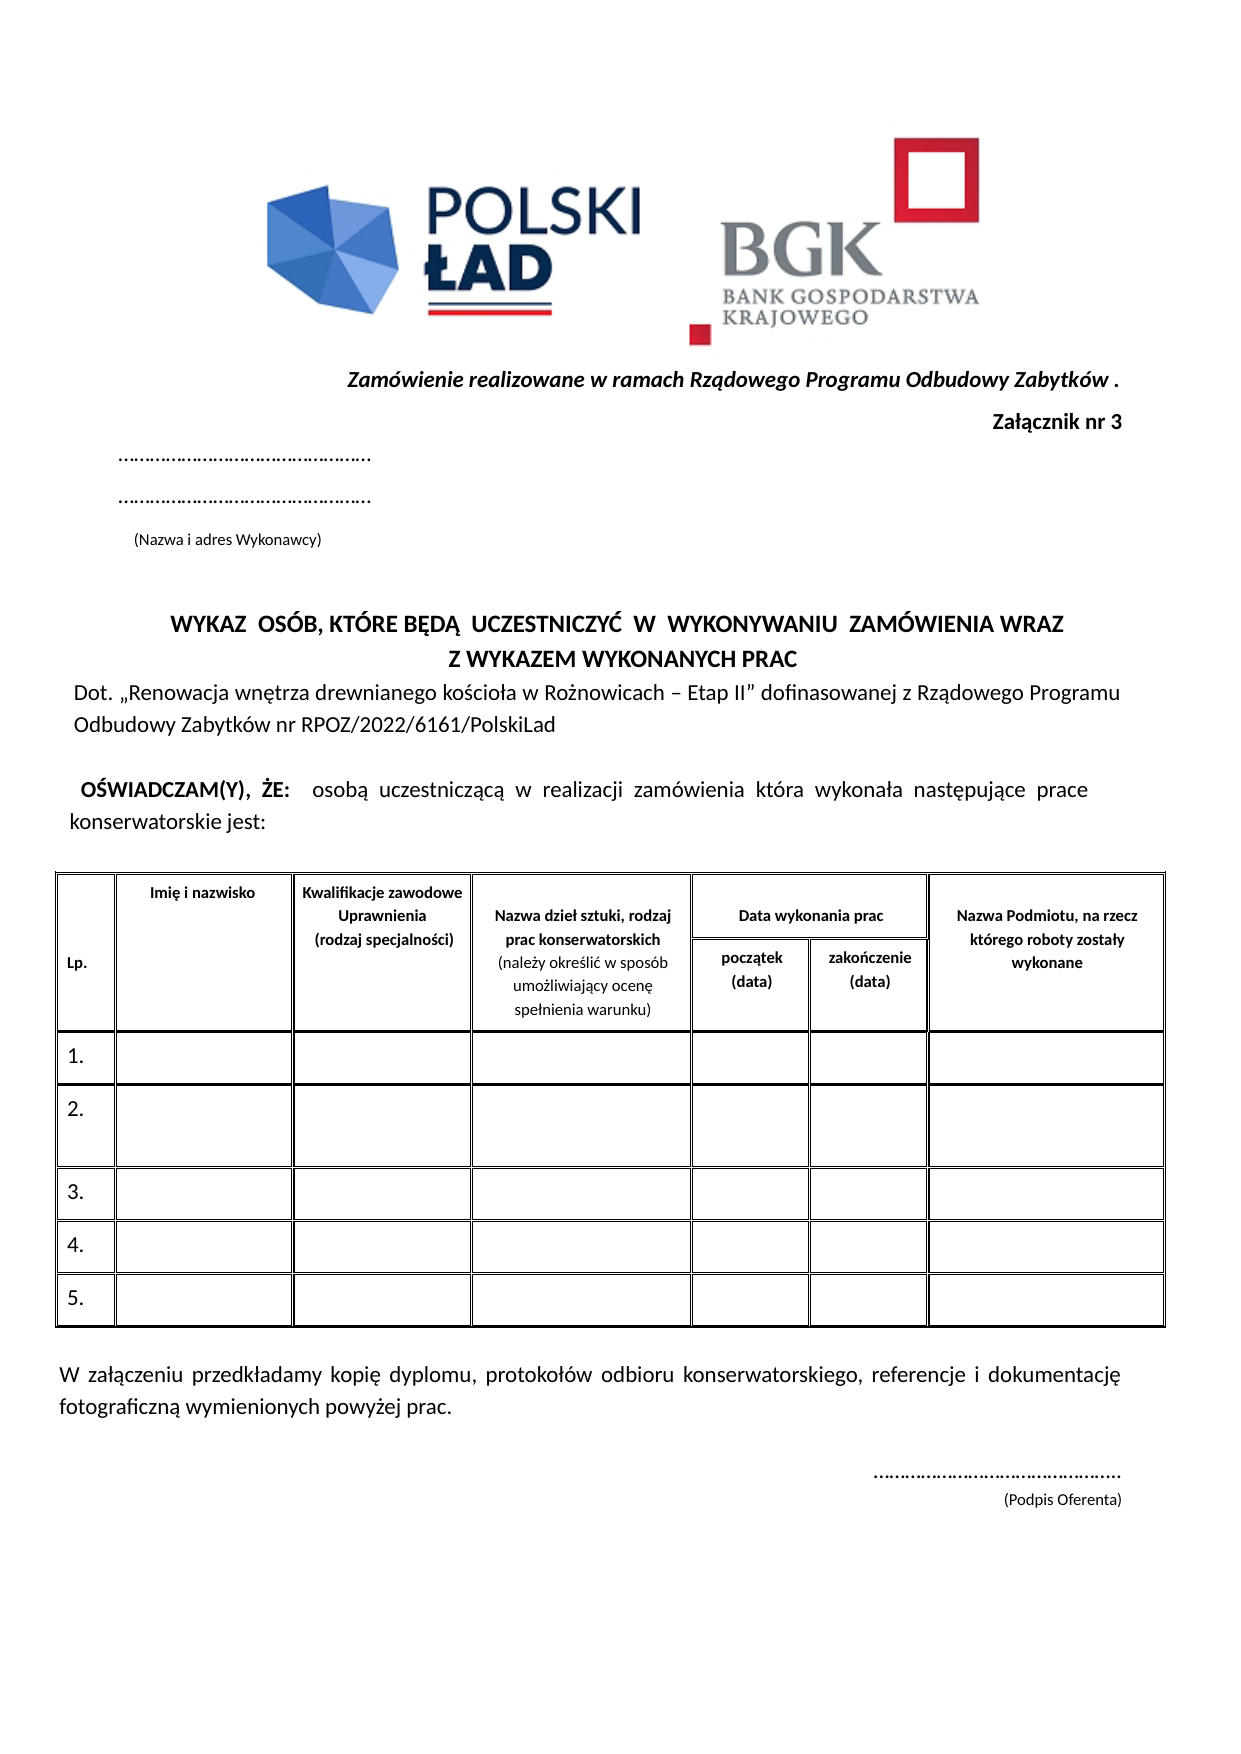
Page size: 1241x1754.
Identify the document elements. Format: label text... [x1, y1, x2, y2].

table_header Nazwa dzieł sztuki, rodzaj prac konserwatorskich (należy określić w sposób umożliwiający ocenę spełnienia warunku) [473, 875, 690, 1030]
table_cell zakończenie (data) [811, 940, 926, 1030]
table_cell [295, 1169, 470, 1219]
table_cell [811, 1275, 926, 1324]
table_header Imię i nazwisko [117, 875, 291, 1030]
table_cell [930, 1086, 1163, 1166]
table_cell [295, 1275, 470, 1324]
table_cell [117, 1222, 291, 1272]
table_cell [117, 1086, 291, 1166]
table_cell [930, 1222, 1163, 1272]
table_cell [295, 1033, 470, 1083]
text Zamówienie realizowane w ramach Rządowego Programu Odbudowy Zabytków . [118, 365, 1122, 393]
table_cell [930, 1169, 1163, 1219]
table_cell [295, 1222, 470, 1272]
text (Nazwa i adres Wykonawcy) [118, 523, 1122, 551]
text ………………………………………… [118, 439, 1122, 467]
table_cell [811, 1169, 926, 1219]
text Załącznik nr 3 [118, 407, 1122, 435]
table_cell [473, 1169, 690, 1219]
table_cell [117, 1033, 291, 1083]
table_cell [930, 1275, 1163, 1324]
table_cell 3. [58, 1169, 114, 1219]
text ………………………………………… [118, 481, 1122, 509]
table_cell początek (data) [693, 940, 808, 1030]
table_cell [295, 1086, 470, 1166]
table_cell [811, 1033, 926, 1083]
table_cell [693, 1222, 808, 1272]
table_cell [811, 1222, 926, 1272]
text ……………………………………….. [118, 1457, 1122, 1484]
table_cell [693, 1086, 808, 1166]
table_header Lp. [58, 875, 114, 1030]
table_cell [473, 1033, 690, 1083]
table_cell [473, 1222, 690, 1272]
text Dot. „Renowacja wnętrza drewnianego kościoła w Rożnowicach – Etap II” dofinasowanej z Rządowego Programu Odbudowy Zabytków nr RPOZ/2022/6161/PolskiLad [74, 678, 1122, 738]
table_header Data wykonania prac [693, 875, 926, 937]
table_cell [117, 1169, 291, 1219]
table_cell [811, 1086, 926, 1166]
table_cell [693, 1033, 808, 1083]
table_cell 5. [58, 1275, 114, 1324]
text OŚWIADCZAM(Y), ŻE: osobą uczestniczącą w realizacji zamówienia która wykonała następujące prace konserwatorskie jest: [59, 775, 1122, 835]
table_cell [693, 1275, 808, 1324]
table_cell [473, 1275, 690, 1324]
table_cell 2. [58, 1086, 114, 1166]
table_cell [930, 1033, 1163, 1083]
table_cell 1. [58, 1033, 114, 1083]
table_cell 4. [58, 1222, 114, 1272]
text W załączeniu przedkładamy kopię dyplomu, protokołów odbioru konserwatorskiego, referencje i dokumentację fotograficzną wymienionych powyżej prac. [59, 1360, 1122, 1420]
table_header Kwalifikacje zawodowe Uprawnienia (rodzaj specjalności) [295, 875, 470, 1030]
text WYKAZ OSÓB, KTÓRE BĘDĄ UCZESTNICZYĆ W WYKONYWANIU ZAMÓWIENIA WRAZ Z WYKAZEM WYKONANYCH PRAC [118, 608, 1122, 674]
table_cell [693, 1169, 808, 1219]
table_cell [117, 1275, 291, 1324]
table_cell [473, 1086, 690, 1166]
table_header Nazwa Podmiotu, na rzecz którego roboty zostały wykonane [930, 875, 1163, 1030]
text (Podpis Oferenta) [118, 1489, 1122, 1509]
